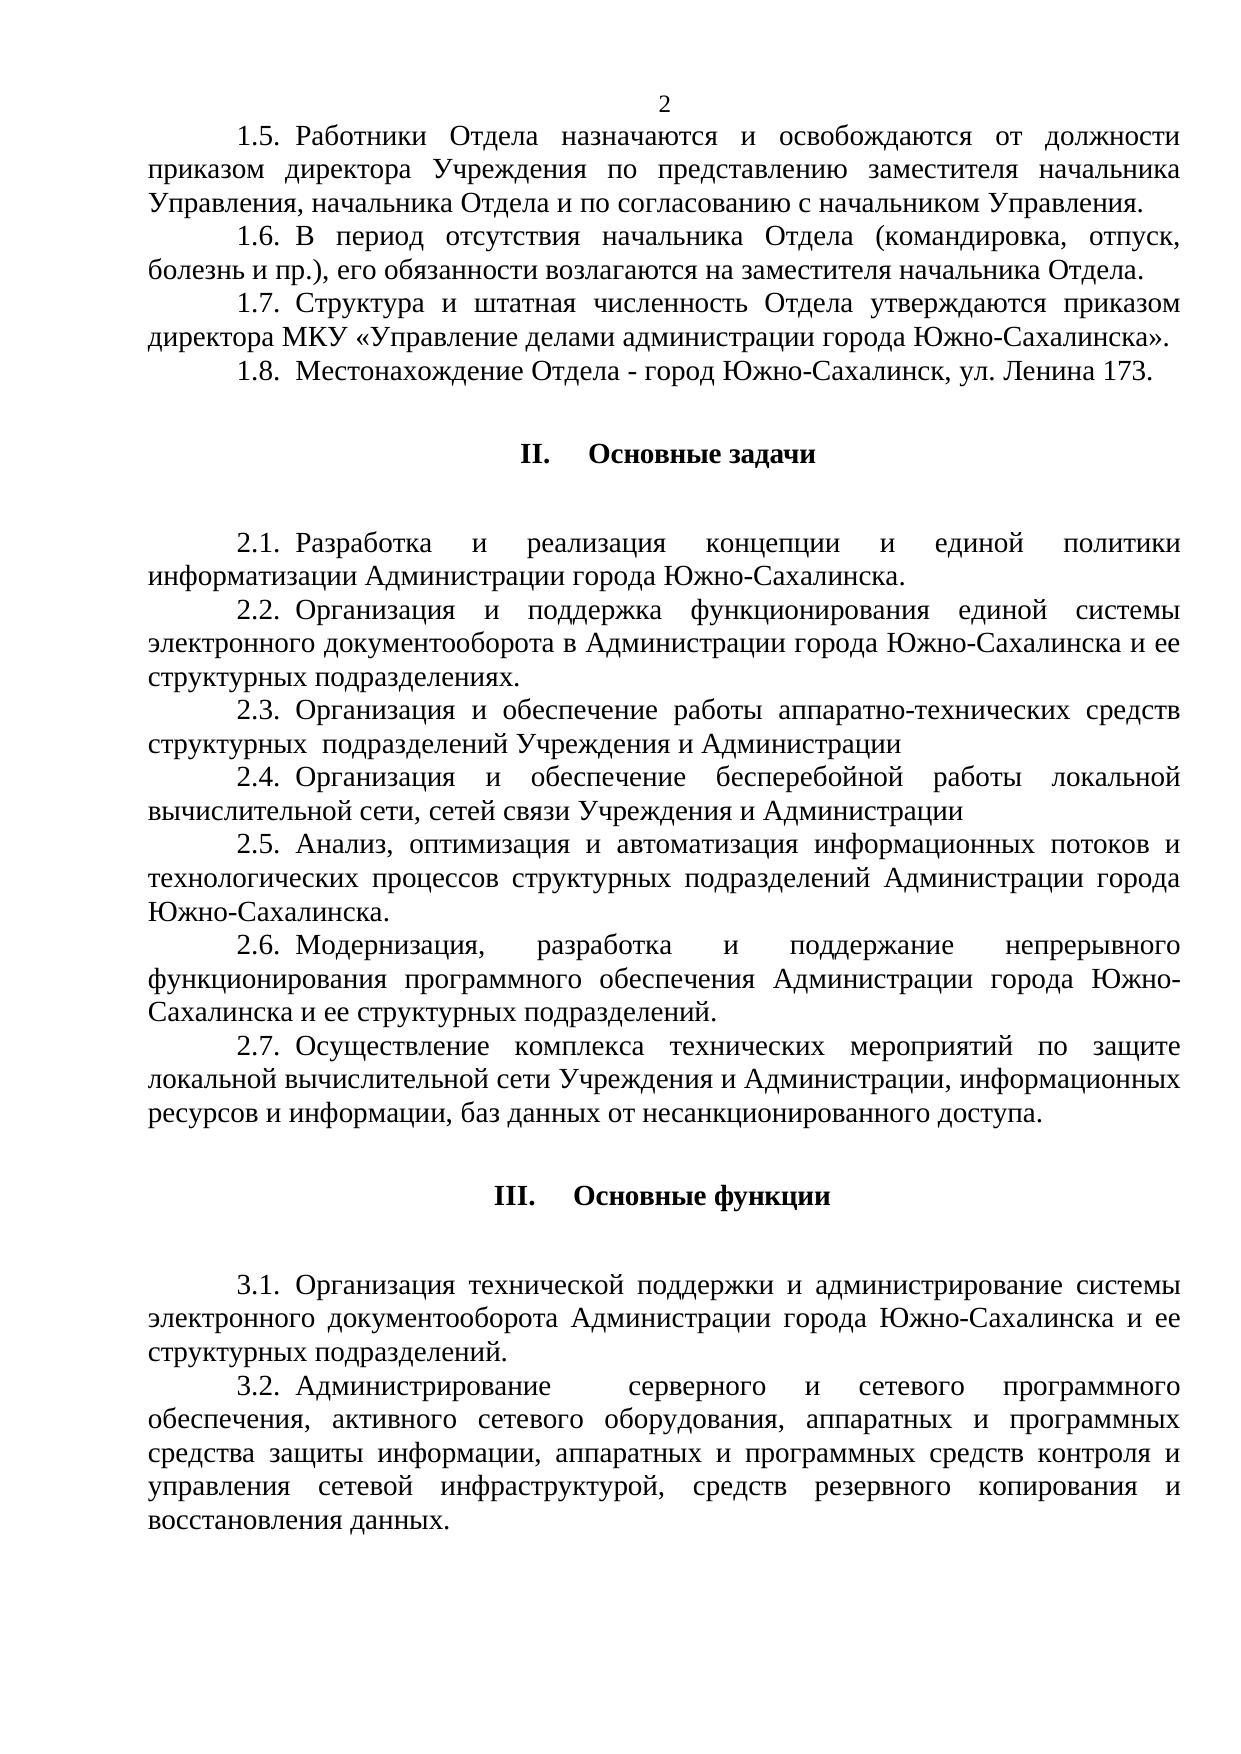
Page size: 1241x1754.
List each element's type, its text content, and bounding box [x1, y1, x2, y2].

list Осуществление комплекса технических мероприятий по защите локальной вычислительной сети Учреждения и Администрации, информационных ресурсов и информации, баз данных от несанкционированного доступа. [148, 1028, 1181, 1129]
list В период отсутствия начальника Отдела (командировка, отпуск, болезнь и пр.), его обязанности возлагаются на заместителя начальника Отдела. [148, 219, 1181, 286]
list Работники Отдела назначаются и освобождаются от должности приказом директора Учреждения по представлению заместителя начальника Управления, начальника Отдела и по согласованию с начальником Управления. [148, 118, 1181, 219]
list Администрирование серверного и сетевого программного обеспечения, активного сетевого оборудования, аппаратных и программных средства защиты информации, аппаратных и программных средств контроля и управления сетевой инфраструктурой, средств резервного копирования и восстановления данных. [148, 1368, 1181, 1536]
list Организация и поддержка функционирования единой системы электронного документооборота в Администрации города Южно-Сахалинска и ее структурных подразделениях. [148, 592, 1181, 693]
list Местонахождение Отдела - город Южно-Сахалинск, ул. Ленина 173. [148, 353, 1181, 386]
subtitle Основные задачи [185, 436, 1181, 470]
list Организация и обеспечение работы аппаратно-технических средств структурных подразделений Учреждения и Администрации [148, 693, 1181, 760]
list Анализ, оптимизация и автоматизация информационных потоков и технологических процессов структурных подразделений Администрации города Южно-Сахалинска. [148, 827, 1181, 927]
subtitle Основные функции [185, 1179, 1181, 1212]
list Модернизация, разработка и поддержание непрерывного функционирования программного обеспечения Администрации города Южно-Сахалинска и ее структурных подразделений. [148, 927, 1181, 1028]
list Разработка и реализация концепции и единой политики информатизации Администрации города Южно-Сахалинска. [148, 525, 1181, 592]
list Структура и штатная численность Отдела утверждаются приказом директора МКУ «Управление делами администрации города Южно-Сахалинска». [148, 286, 1181, 353]
list Организация и обеспечение бесперебойной работы локальной вычислительной сети, сетей связи Учреждения и Администрации [148, 760, 1181, 827]
list Организация технической поддержки и администрирование системы электронного документооборота Администрации города Южно-Сахалинска и ее структурных подразделений. [148, 1267, 1181, 1368]
